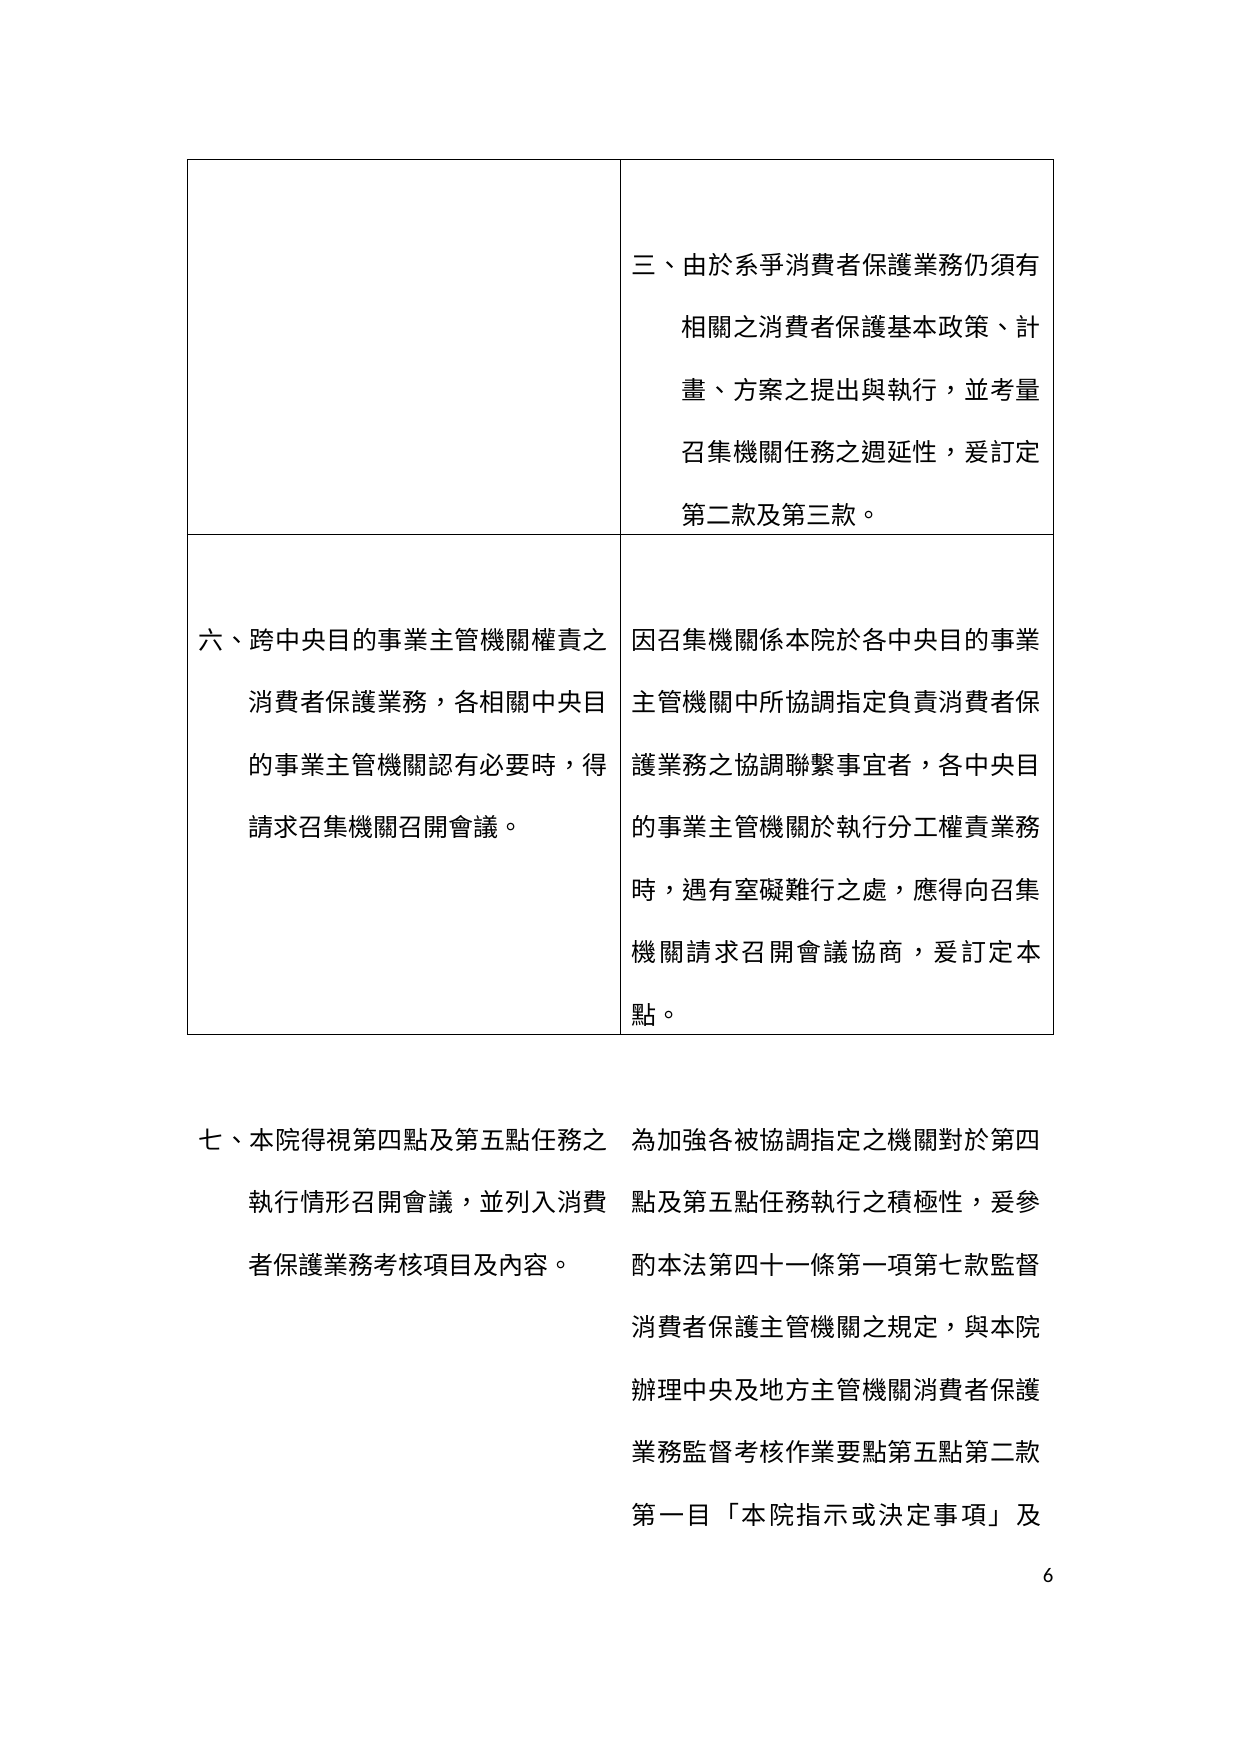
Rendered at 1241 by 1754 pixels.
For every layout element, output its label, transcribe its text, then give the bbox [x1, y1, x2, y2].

table_cell 三、由於系爭消費者保護業務仍須有相關之消費者保護基本政策、計畫、方案之提出與執行，並考量召集機關任務之週延性，爰訂定第二款及第三款。 [621, 160, 1053, 534]
table_cell 六、跨中央目的事業主管機關權責之消費者保護業務，各相關中央目的事業主管機關認有必要時，得請求召集機關召開會議。 [188, 535, 620, 1034]
table_cell 因召集機關係本院於各中央目的事業主管機關中所協調指定負責消費者保護業務之協調聯繫事宜者，各中央目的事業主管機關於執行分工權責業務時，遇有窒礙難行之處，應得向召集機關請求召開會議協商，爰訂定本點。 [621, 535, 1053, 1034]
table_cell [188, 160, 620, 534]
table_cell 為加強各被協調指定之機關對於第四點及第五點任務執行之積極性，爰參酌本法第四十一條第一項第七款監督消費者保護主管機關之規定，與本院辦理中央及地方主管機關消費者保護業務監督考核作業要點第五點第二款第一目「本院指示或決定事項」及 [620, 1035, 1053, 1534]
table_cell 七、本院得視第四點及第五點任務之執行情形召開會議，並列入消費者保護業務考核項目及內容。 [187, 1035, 620, 1534]
